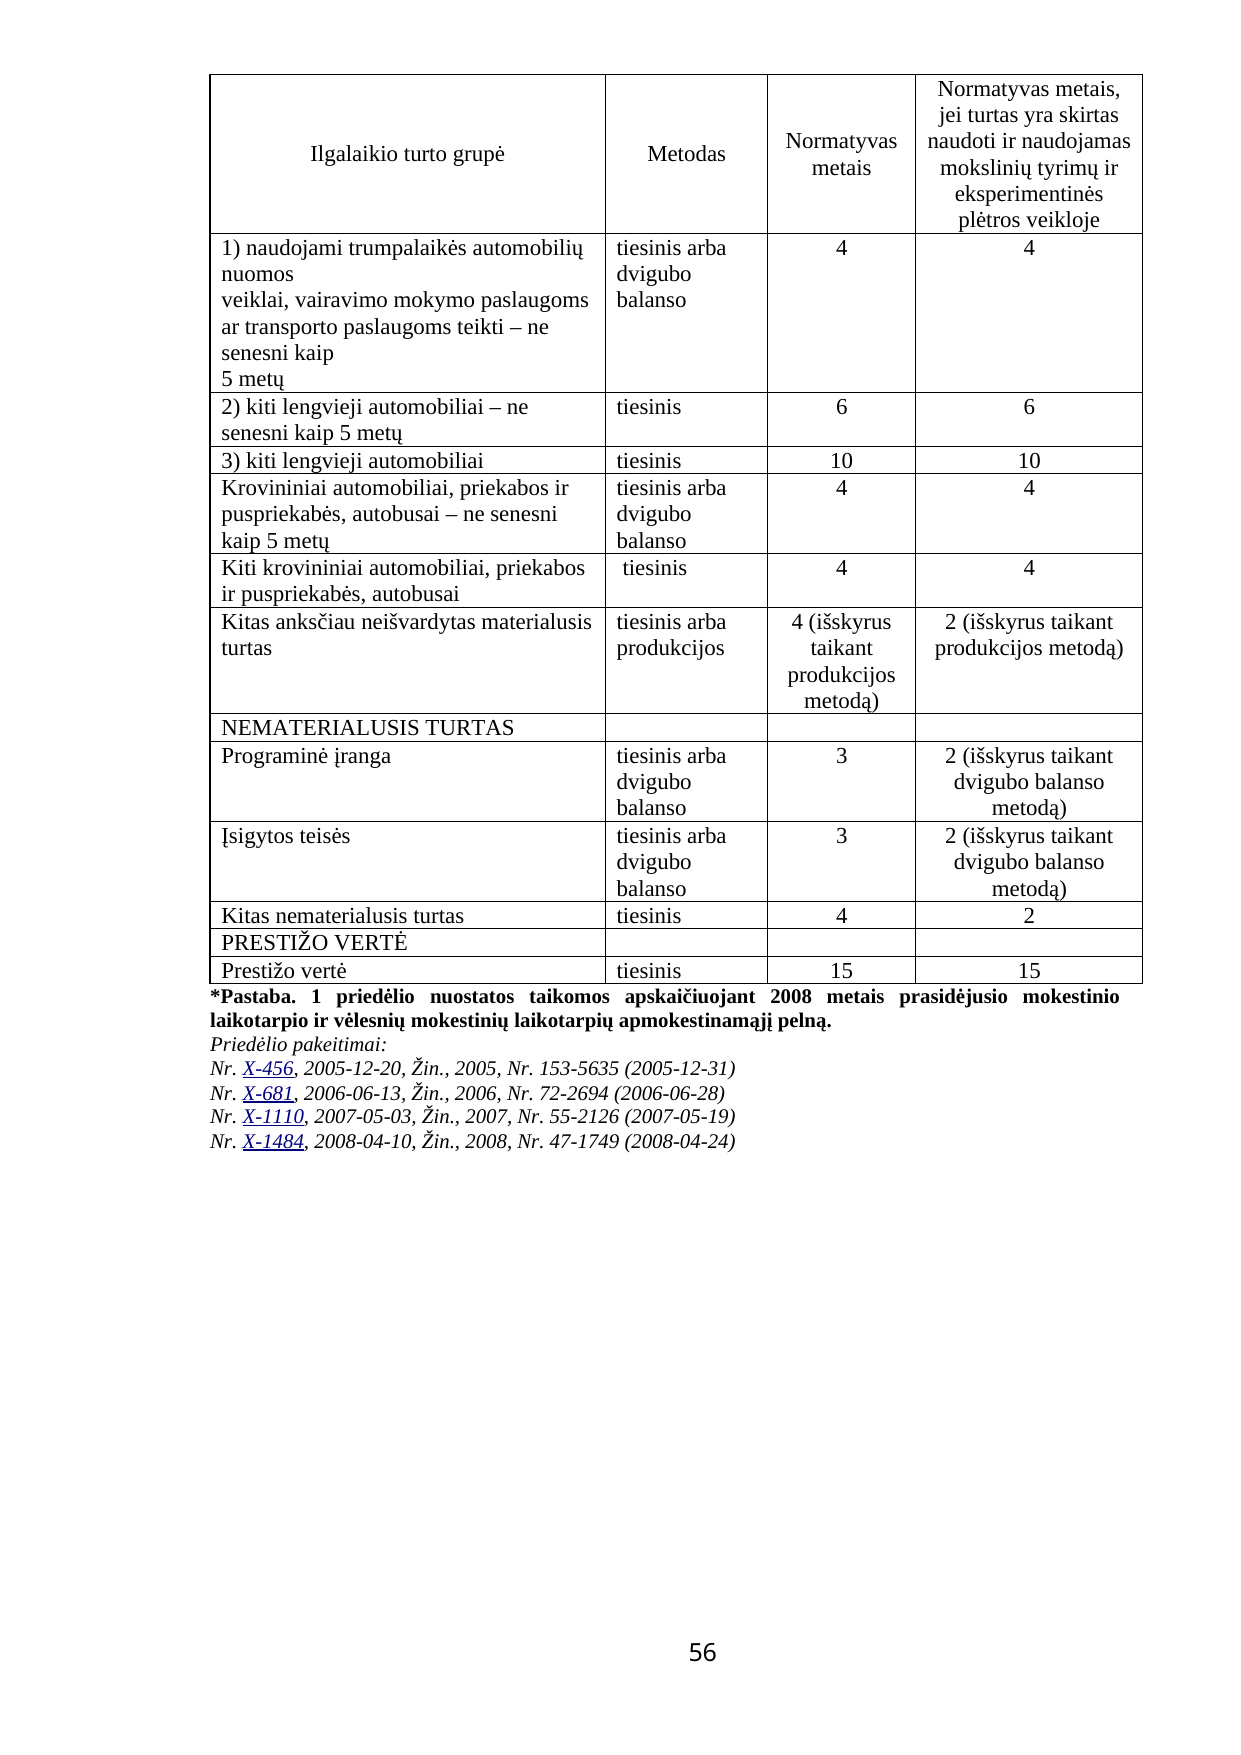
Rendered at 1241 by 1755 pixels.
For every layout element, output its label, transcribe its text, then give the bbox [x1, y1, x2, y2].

table_cell 4 [768, 554, 915, 607]
table_cell 2 (išskyrus taikant dvigubo balanso metodą) [916, 822, 1142, 901]
table_cell Prestižo vertė [211, 957, 605, 983]
table_cell Įsigytos teisės [211, 822, 605, 901]
text *Pastaba. 1 priedėlio nuostatos taikomos apskaičiuojant 2008 metais prasidėjusio mokestinio laikotarpio ir vėlesnių mokestinių laikotarpių apmokestinamąjį pelną. [210, 984, 1120, 1032]
table_cell 10 [768, 447, 915, 473]
table_cell Kitas anksčiau neišvardytas materialusis turtas [211, 608, 605, 713]
table_cell 1) naudojami trumpalaikės automobilių nuomos veiklai, vairavimo mokymo paslaugoms ar transporto paslaugoms teikti – ne senesni kaip 5 metų [211, 234, 605, 392]
table_cell 4 [916, 234, 1142, 392]
table_cell tiesinis [606, 554, 767, 607]
table_cell 3 [768, 822, 915, 901]
text Nr. X-1110, 2007-05-03, Žin., 2007, Nr. 55-2126 (2007-05-19) [210, 1104, 1120, 1128]
table_cell 4 [768, 234, 915, 392]
table_cell [916, 714, 1142, 741]
table_cell tiesinis [606, 393, 767, 446]
table_cell 15 [916, 957, 1142, 983]
table_cell tiesinis [606, 447, 767, 473]
table_cell 6 [768, 393, 915, 446]
table_cell 2 (išskyrus taikant dvigubo balanso metodą) [916, 742, 1142, 821]
table_cell Kiti krovininiai automobiliai, priekabos ir puspriekabės, autobusai [211, 554, 605, 607]
table_cell Kitas nematerialusis turtas [211, 902, 605, 928]
table_cell tiesinis arba dvigubo balanso [606, 234, 767, 392]
table_cell NEMATERIALUSIS TURTAS [211, 714, 605, 741]
table_cell 4 [916, 554, 1142, 607]
text Priedėlio pakeitimai: [210, 1032, 1120, 1056]
table_cell PRESTIŽO VERTĖ [211, 929, 605, 956]
table_cell tiesinis [606, 902, 767, 928]
table_cell [768, 714, 915, 741]
text Nr. X-456, 2005-12-20, Žin., 2005, Nr. 153-5635 (2005-12-31) [210, 1056, 1120, 1080]
table_cell 2 [916, 902, 1142, 928]
table_cell 4 [916, 474, 1142, 553]
table_cell 15 [768, 957, 915, 983]
table_cell tiesinis [606, 957, 767, 983]
table_header Metodas [606, 75, 767, 233]
table_cell tiesinis arba dvigubo balanso [606, 822, 767, 901]
table_cell 4 [768, 474, 915, 553]
table_cell tiesinis arba dvigubo balanso [606, 742, 767, 821]
table_header Ilgalaikio turto grupė [211, 75, 605, 233]
table_cell [606, 929, 767, 956]
table_cell Krovininiai automobiliai, priekabos ir puspriekabės, autobusai – ne senesni kaip 5 metų [211, 474, 605, 553]
table_cell 3 [768, 742, 915, 821]
table_cell tiesinis arba dvigubo balanso [606, 474, 767, 553]
table_cell 2 (išskyrus taikant produkcijos metodą) [916, 608, 1142, 713]
text Nr. X-681, 2006-06-13, Žin., 2006, Nr. 72-2694 (2006-06-28) [210, 1080, 1120, 1104]
table_cell 2) kiti lengvieji automobiliai – ne senesni kaip 5 metų [211, 393, 605, 446]
table_cell 10 [916, 447, 1142, 473]
table_cell 3) kiti lengvieji automobiliai [211, 447, 605, 473]
table_cell [606, 714, 767, 741]
table_cell tiesinis arba produkcijos [606, 608, 767, 713]
table_cell 6 [916, 393, 1142, 446]
table_cell 4 (išskyrus taikant produkcijos metodą) [768, 608, 915, 713]
text Nr. X-1484, 2008-04-10, Žin., 2008, Nr. 47-1749 (2008-04-24) [210, 1128, 1120, 1153]
table_cell [916, 929, 1142, 956]
table_cell 4 [768, 902, 915, 928]
table_cell [768, 929, 915, 956]
table_header Normatyvas metais [768, 75, 915, 233]
table_cell Programinė įranga [211, 742, 605, 821]
table_header Normatyvas metais, jei turtas yra skirtas naudoti ir naudojamas mokslinių tyrimų ir eksperimentinės plėtros veikloje [916, 75, 1142, 233]
